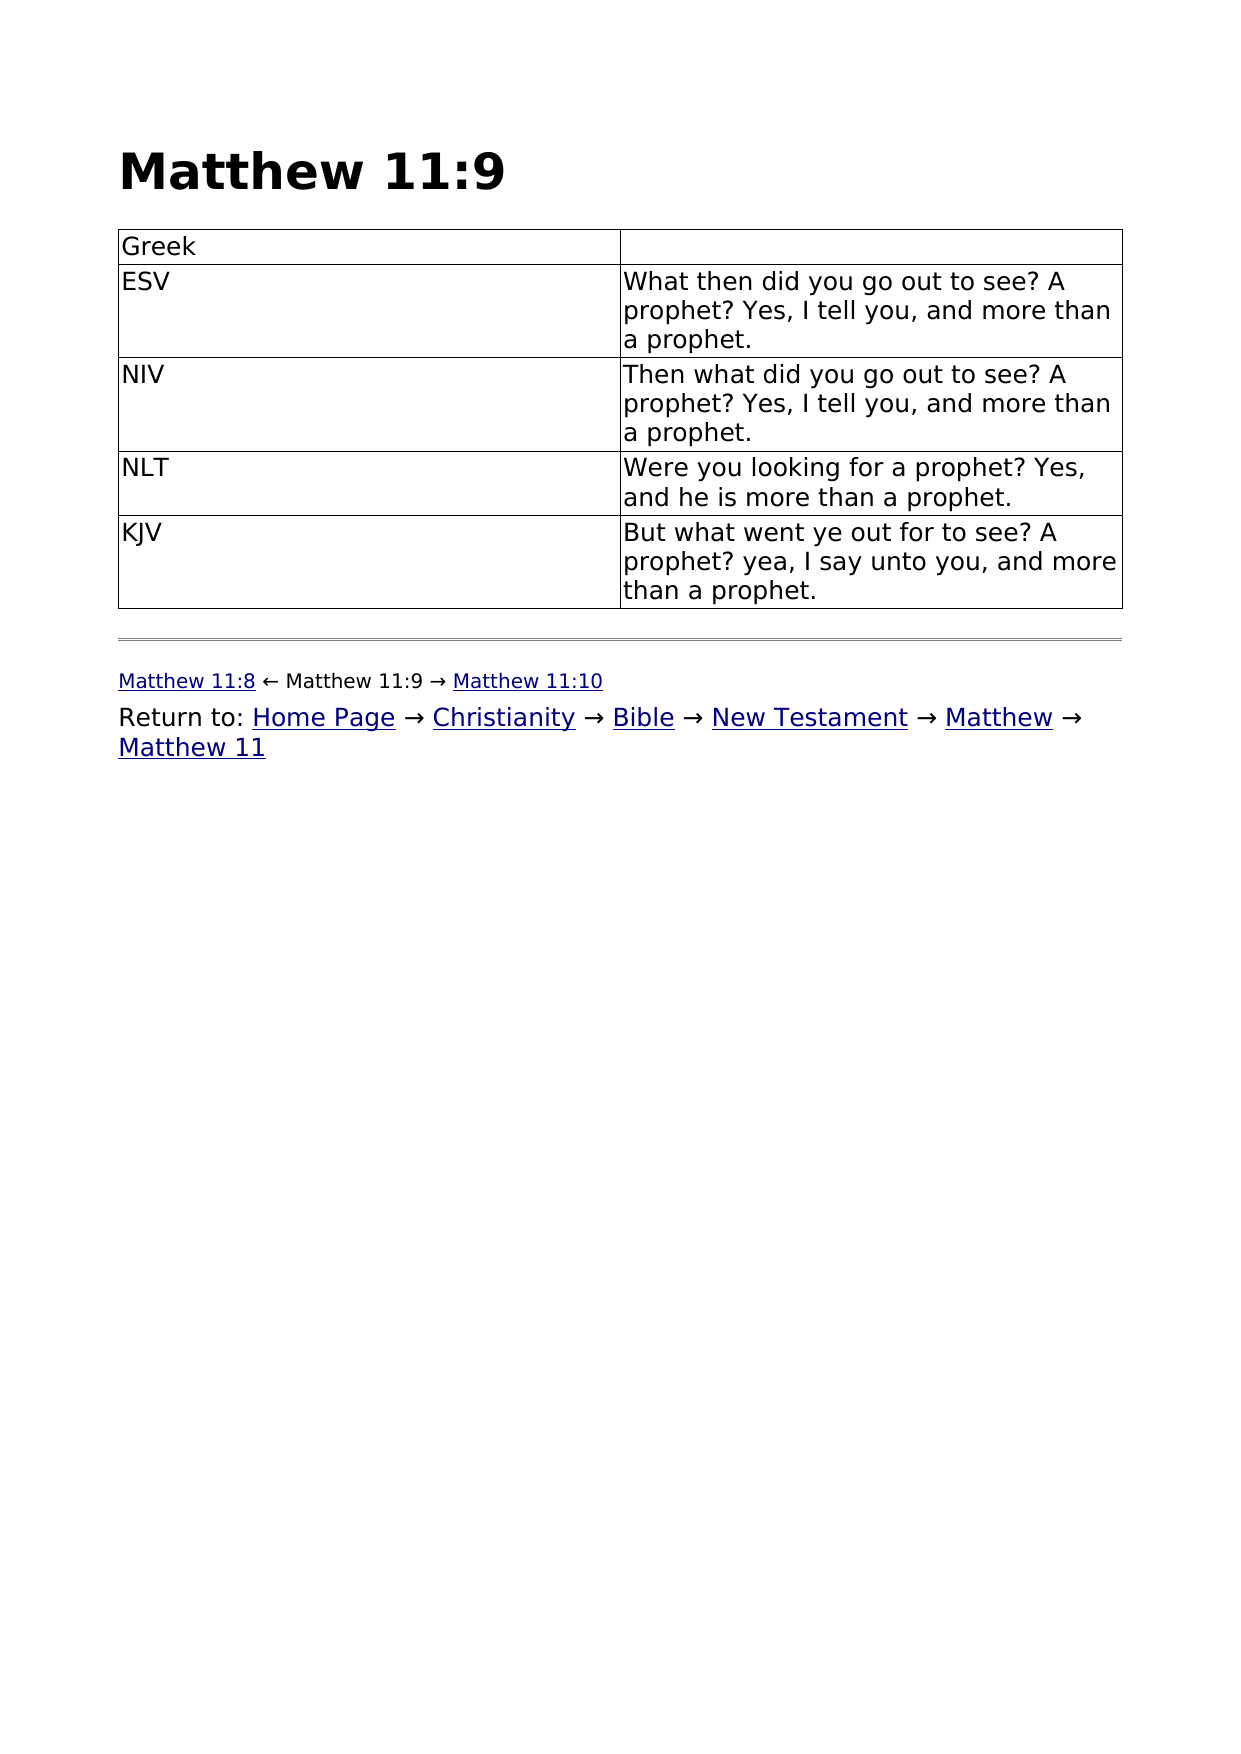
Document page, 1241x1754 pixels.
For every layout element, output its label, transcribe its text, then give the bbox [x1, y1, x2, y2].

table_cell Then what did you go out to see? A prophet? Yes, I tell you, and more than a prophet. [621, 358, 1122, 451]
table_header Greek [119, 230, 620, 264]
subtitle Matthew 11:9 [118, 143, 1122, 201]
table_cell NLT [119, 452, 620, 515]
table_header [621, 230, 1122, 264]
text Matthew 11:8 ← Matthew 11:9 → Matthew 11:10 [118, 669, 1122, 704]
table_cell ESV [119, 265, 620, 357]
text Return to: Home Page → Christianity → Bible → New Testament → Matthew → Matthew 11 [118, 704, 1122, 762]
table_cell NIV [119, 358, 620, 451]
table_cell But what went ye out for to see? A prophet? yea, I say unto you, and more than a prophet. [621, 516, 1122, 608]
table_cell Were you looking for a prophet? Yes, and he is more than a prophet. [621, 452, 1122, 515]
table_cell What then did you go out to see? A prophet? Yes, I tell you, and more than a prophet. [621, 265, 1122, 357]
table_cell KJV [119, 516, 620, 608]
